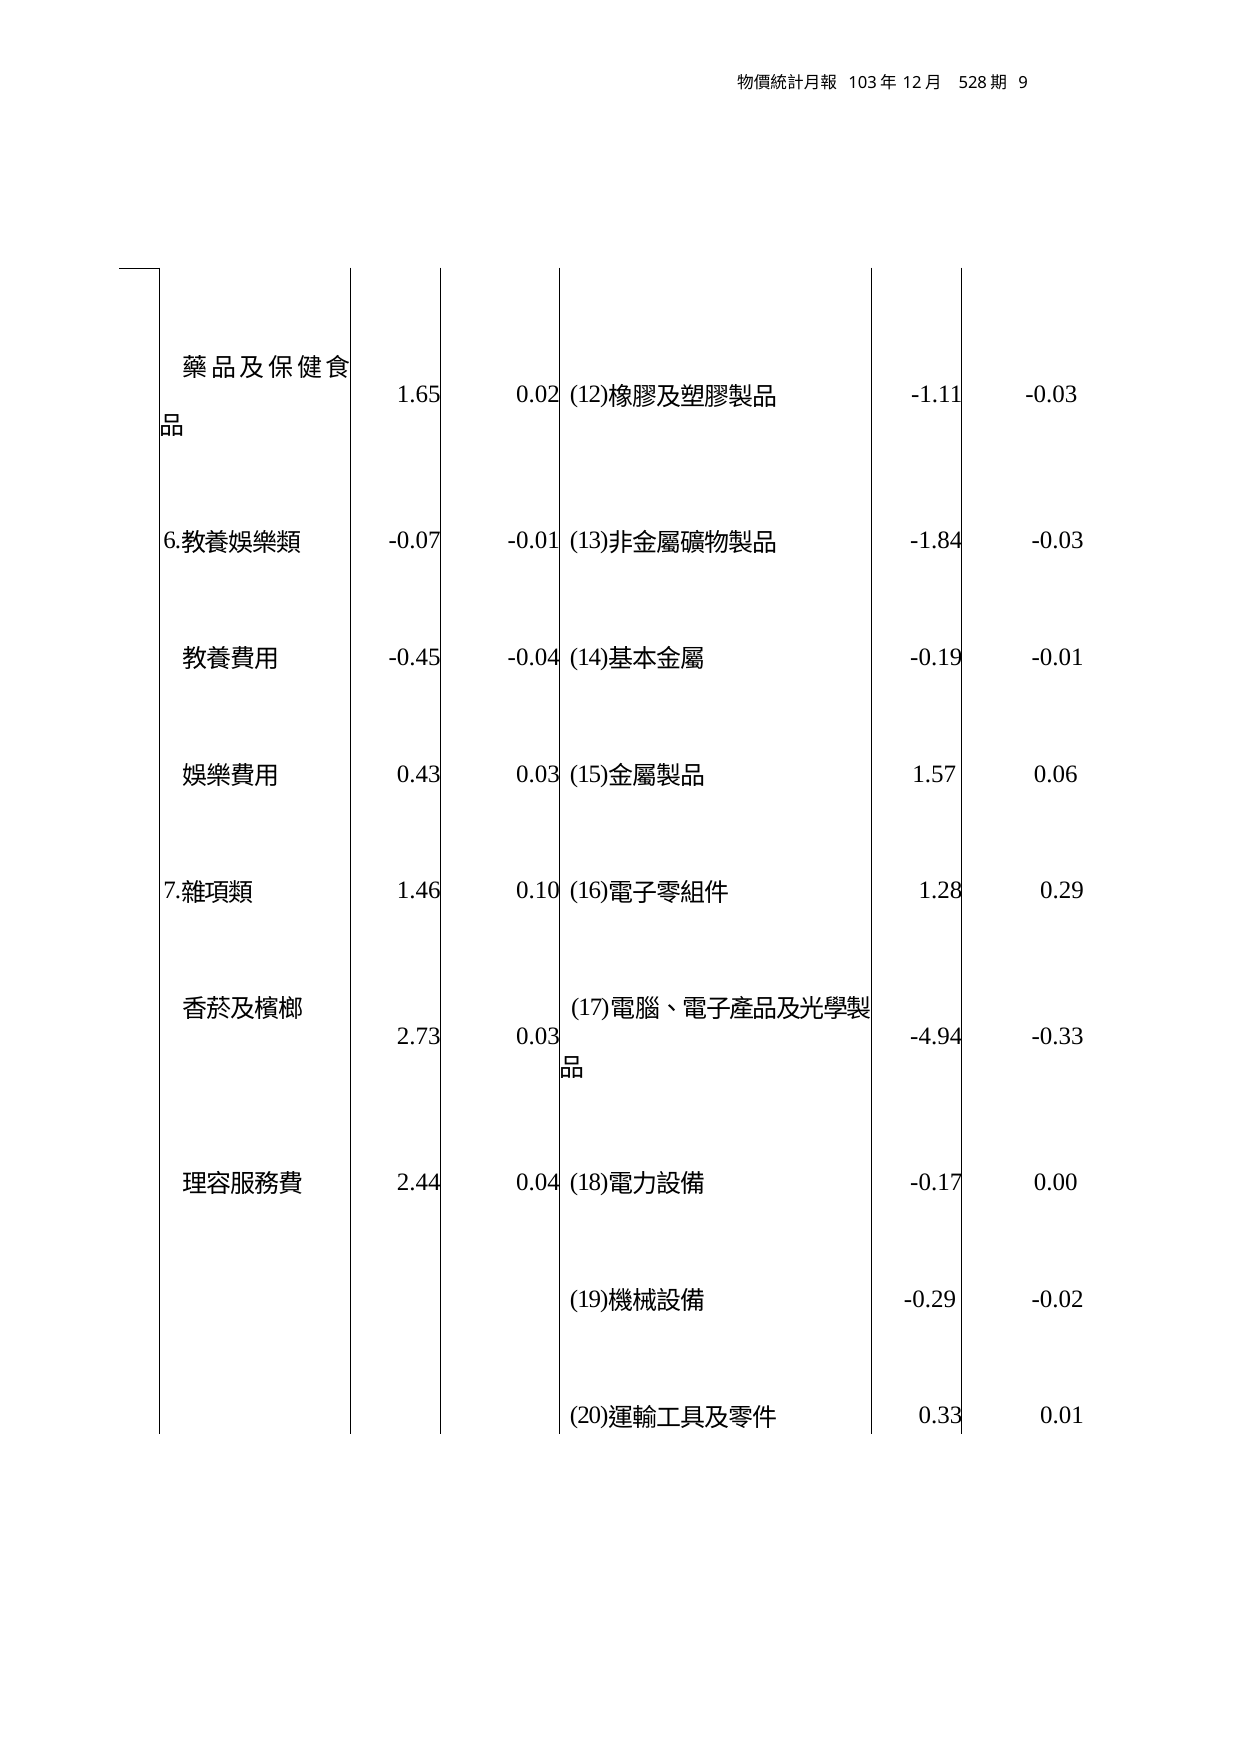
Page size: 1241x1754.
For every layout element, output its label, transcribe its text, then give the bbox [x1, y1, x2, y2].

table_cell 0.06 [962, 676, 1083, 792]
table_cell (13)非金屬礦物製品 [560, 443, 871, 559]
table_cell -0.03 [962, 443, 1083, 559]
table_cell (16)電子零組件 [560, 793, 871, 909]
table_cell -0.03 [962, 268, 1083, 442]
table_cell 藥品及保健食品 [160, 268, 350, 442]
table_cell [441, 1318, 559, 1434]
table_cell -0.45 [351, 559, 440, 676]
table_cell (19)機械設備 [560, 1201, 871, 1317]
table_cell (15)金屬製品 [560, 676, 871, 792]
table_cell 0.01 [962, 1318, 1083, 1434]
table_cell -0.01 [962, 559, 1083, 676]
table_cell 0.04 [441, 1084, 559, 1201]
table_cell 0.10 [441, 793, 559, 909]
table_cell -0.07 [351, 443, 440, 559]
table_cell -0.02 [962, 1201, 1083, 1317]
table_cell 0.03 [441, 676, 559, 792]
table_cell -1.11 [872, 268, 961, 442]
table_cell 0.00 [962, 1084, 1083, 1201]
table_cell 娛樂費用 [160, 676, 350, 792]
table_cell 1.46 [351, 793, 440, 909]
table_cell 1.28 [872, 793, 961, 909]
table_cell [351, 1318, 440, 1434]
table_cell -1.84 [872, 443, 961, 559]
table_cell -0.19 [872, 559, 961, 676]
table_cell -0.17 [872, 1084, 961, 1201]
table_cell (20)運輸工具及零件 [560, 1318, 871, 1434]
table_cell [441, 1201, 559, 1317]
table_cell 6.教養娛樂類 [160, 443, 350, 559]
table_cell (17)電腦、電子產品及光學製品 [560, 909, 871, 1084]
table_cell -0.04 [441, 559, 559, 676]
table_cell 0.33 [872, 1318, 961, 1434]
table_cell (14)基本金屬 [560, 559, 871, 676]
table_cell 7.雜項類 [160, 793, 350, 909]
table_cell 2.73 [351, 909, 440, 1084]
table_cell 理容服務費 [160, 1084, 350, 1201]
table_cell (18)電力設備 [560, 1084, 871, 1201]
table_cell 1.65 [351, 268, 440, 442]
table_cell -0.01 [441, 443, 559, 559]
table_cell -4.94 [872, 909, 961, 1084]
table_cell -0.29 [872, 1201, 961, 1317]
table_cell 1.57 [872, 676, 961, 792]
table_cell 0.43 [351, 676, 440, 792]
table_cell 教養費用 [160, 559, 350, 676]
table_cell [160, 1318, 350, 1434]
table_cell [160, 1201, 350, 1317]
table_cell 0.02 [441, 268, 559, 442]
table_cell 0.29 [962, 793, 1083, 909]
table_cell 0.03 [441, 909, 559, 1084]
table_cell 香菸及檳榔 [160, 909, 350, 1084]
table_cell -0.33 [962, 909, 1083, 1084]
table_cell [351, 1201, 440, 1317]
table_cell 2.44 [351, 1084, 440, 1201]
table_cell (12)橡膠及塑膠製品 [560, 268, 871, 442]
